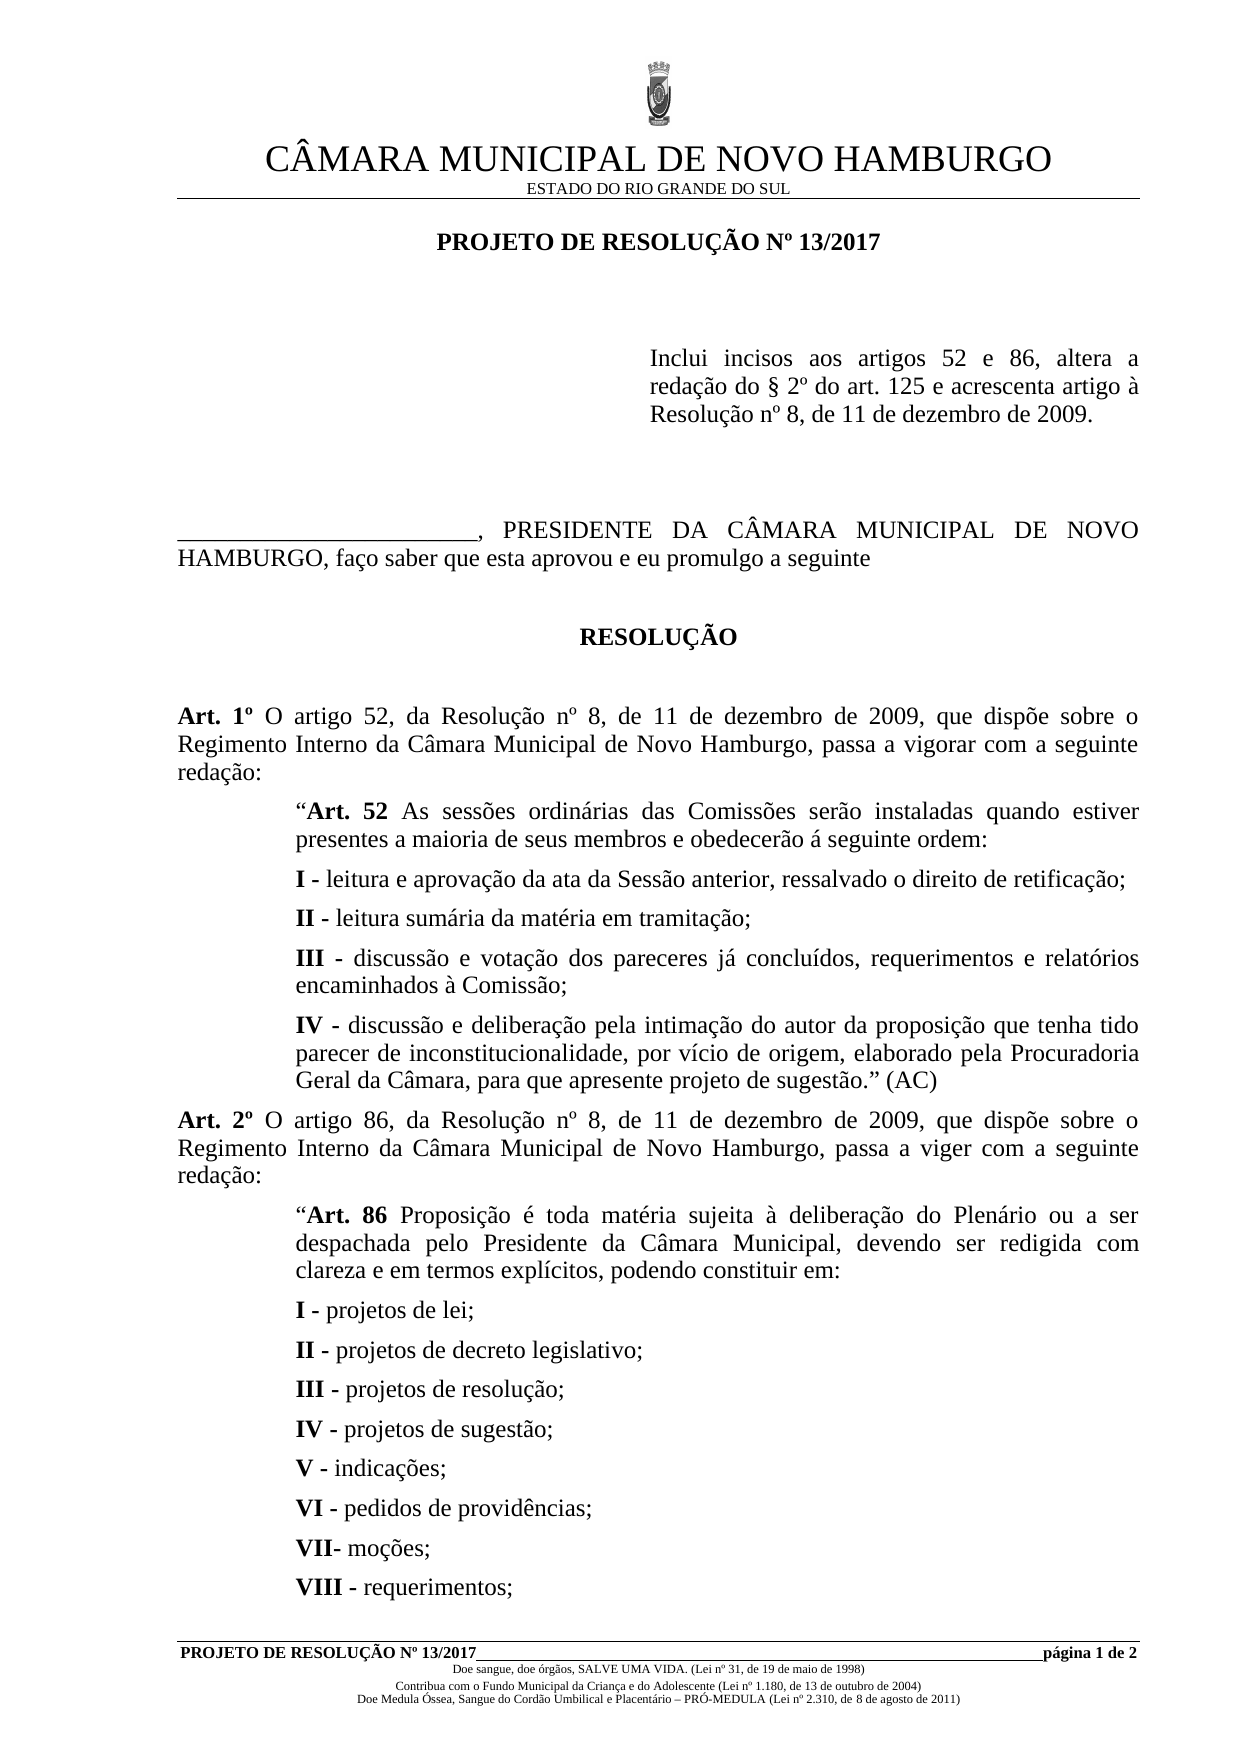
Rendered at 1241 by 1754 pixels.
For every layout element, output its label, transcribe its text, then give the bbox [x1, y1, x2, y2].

text VIII - requerimentos; [295, 1573, 1140, 1601]
text Art. 1º O artigo 52, da Resolução nº 8, de 11 de dezembro de 2009, que dispõe sobre o Regimento Interno da Câmara Municipal de Novo Hamburgo, passa a vigorar com a seguinte redação: [177, 702, 1140, 786]
text II - projetos de decreto legislativo; [295, 1336, 1140, 1363]
text III - discussão e votação dos pareceres já concluídos, requerimentos e relatórios encaminhados à Comissão; [295, 944, 1140, 999]
text V - indicações; [295, 1454, 1140, 1482]
text VII- moções; [295, 1534, 1140, 1561]
text Inclui incisos aos artigos 52 e 86, altera a redação do § 2º do art. 125 e acrescenta artigo à Resolução nº 8, de 11 de dezembro de 2009. [649, 344, 1140, 428]
text IV - discussão e deliberação pela intimação do autor da proposição que tenha tido parecer de inconstitucionalidade, por vício de origem, elaborado pela Procuradoria Geral da Câmara, para que apresente projeto de sugestão.” (AC) [295, 1011, 1140, 1094]
text I - leitura e aprovação da ata da Sessão anterior, ressalvado o direito de retificação; [295, 865, 1140, 892]
text “Art. 86 Proposição é toda matéria sujeita à deliberação do Plenário ou a ser despachada pelo Presidente da Câmara Municipal, devendo ser redigida com clareza e em termos explícitos, podendo constituir em: [295, 1201, 1140, 1284]
text “Art. 52 As sessões ordinárias das Comissões serão instaladas quando estiver presentes a maioria de seus membros e obedecerão á seguinte ordem: [295, 797, 1140, 853]
text IV - projetos de sugestão; [295, 1415, 1140, 1443]
text III - projetos de resolução; [295, 1375, 1140, 1403]
text ________________________, PRESIDENTE DA CÂMARA MUNICIPAL DE NOVO HAMBURGO, faço saber que esta aprovou e eu promulgo a seguinte [177, 516, 1140, 572]
text VI - pedidos de providências; [295, 1494, 1140, 1522]
text I - projetos de lei; [295, 1296, 1140, 1324]
text RESOLUÇÃO [177, 623, 1140, 651]
text PROJETO DE RESOLUÇÃO Nº 13/2017 [177, 228, 1140, 256]
text Art. 2º O artigo 86, da Resolução nº 8, de 11 de dezembro de 2009, que dispõe sobre o Regimento Interno da Câmara Municipal de Novo Hamburgo, passa a viger com a seguinte redação: [177, 1106, 1140, 1189]
text II - leitura sumária da matéria em tramitação; [295, 904, 1140, 932]
